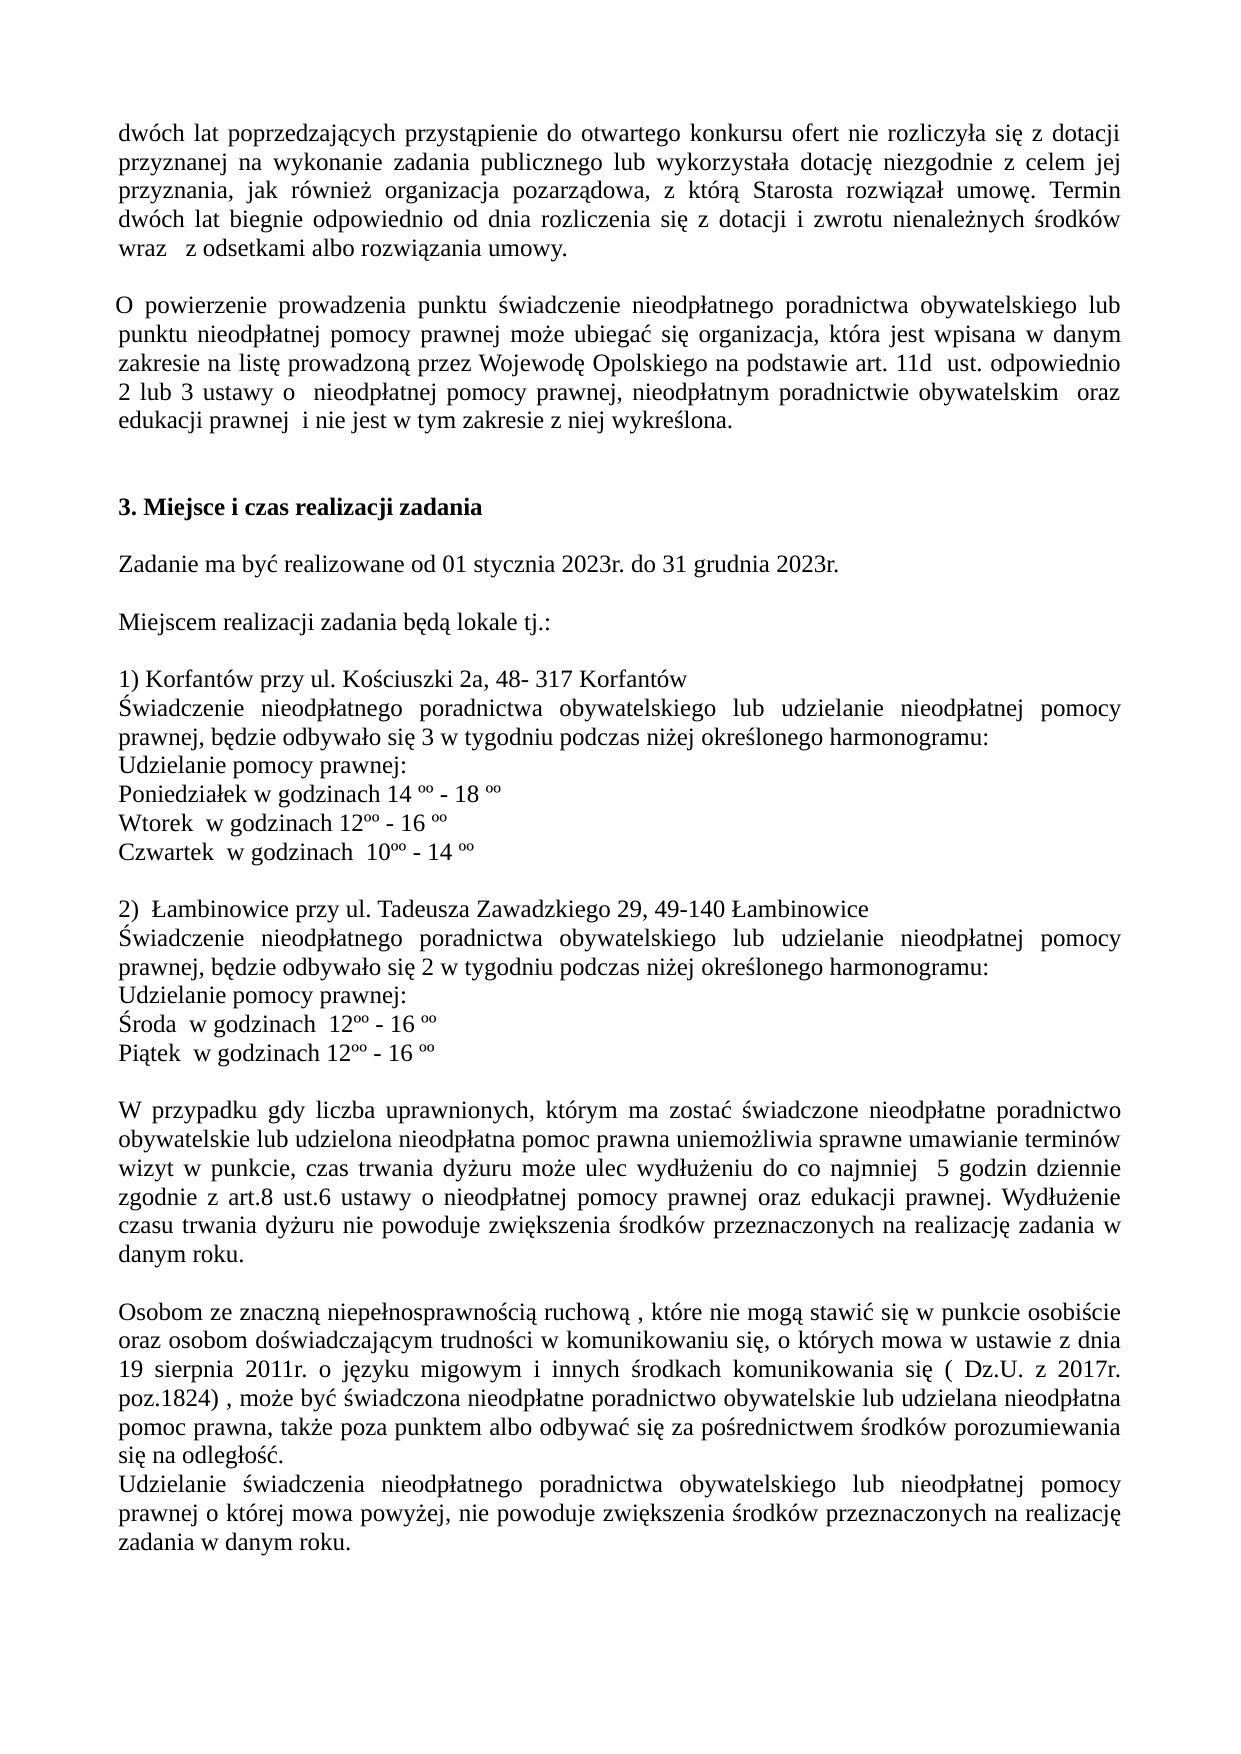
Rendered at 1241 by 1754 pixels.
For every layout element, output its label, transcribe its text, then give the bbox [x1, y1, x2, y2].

text Środa w godzinach 12ºº - 16 ºº [118, 1009, 1122, 1038]
text 2) Łambinowice przy ul. Tadeusza Zawadzkiego 29, 49-140 Łambinowice [118, 894, 1122, 923]
text Udzielanie świadczenia nieodpłatnego poradnictwa obywatelskiego lub nieodpłatnej pomocy prawnej o której mowa powyżej, nie powoduje zwiększenia środków przeznaczonych na realizację zadania w danym roku. [118, 1469, 1122, 1556]
text O powierzenie prowadzenia punktu świadczenie nieodpłatnego poradnictwa obywatelskiego lub punktu nieodpłatnej pomocy prawnej może ubiegać się organizacja, która jest wpisana w danym zakresie na listę prowadzoną przez Wojewodę Opolskiego na podstawie art. 11d ust. odpowiednio 2 lub 3 ustawy o nieodpłatnej pomocy prawnej, nieodpłatnym poradnictwie obywatelskim oraz edukacji prawnej i nie jest w tym zakresie z niej wykreślona. [81, 291, 1122, 434]
text Udzielanie pomocy prawnej: [118, 981, 1122, 1009]
text Miejscem realizacji zadania będą lokale tj.: [118, 607, 1122, 636]
text Udzielanie pomocy prawnej: [118, 751, 1122, 779]
text Świadczenie nieodpłatnego poradnictwa obywatelskiego lub udzielanie nieodpłatnej pomocy prawnej, będzie odbywało się 2 w tygodniu podczas niżej określonego harmonogramu: [118, 923, 1122, 981]
text Poniedziałek w godzinach 14 ºº - 18 ºº [118, 779, 1122, 808]
text Wtorek w godzinach 12ºº - 16 ºº [118, 808, 1122, 837]
text dwóch lat poprzedzających przystąpienie do otwartego konkursu ofert nie rozliczyła się z dotacji przyznanej na wykonanie zadania publicznego lub wykorzystała dotację niezgodnie z celem jej przyznania, jak również organizacja pozarządowa, z którą Starosta rozwiązał umowę. Termin dwóch lat biegnie odpowiednio od dnia rozliczenia się z dotacji i zwrotu nienależnych środków wraz z odsetkami albo rozwiązania umowy. [81, 118, 1122, 262]
text Świadczenie nieodpłatnego poradnictwa obywatelskiego lub udzielanie nieodpłatnej pomocy prawnej, będzie odbywało się 3 w tygodniu podczas niżej określonego harmonogramu: [118, 693, 1122, 751]
text Zadanie ma być realizowane od 01 stycznia 2023r. do 31 grudnia 2023r. [118, 549, 1122, 578]
text 1) Korfantów przy ul. Kościuszki 2a, 48- 317 Korfantów [118, 664, 1122, 693]
text Czwartek w godzinach 10ºº - 14 ºº [118, 837, 1122, 866]
text W przypadku gdy liczba uprawnionych, którym ma zostać świadczone nieodpłatne poradnictwo obywatelskie lub udzielona nieodpłatna pomoc prawna uniemożliwia sprawne umawianie terminów wizyt w punkcie, czas trwania dyżuru może ulec wydłużeniu do co najmniej 5 godzin dziennie zgodnie z art.8 ust.6 ustawy o nieodpłatnej pomocy prawnej oraz edukacji prawnej. Wydłużenie czasu trwania dyżuru nie powoduje zwiększenia środków przeznaczonych na realizację zadania w danym roku. [118, 1096, 1122, 1268]
text Piątek w godzinach 12ºº - 16 ºº [118, 1038, 1122, 1067]
text Osobom ze znaczną niepełnosprawnością ruchową , które nie mogą stawić się w punkcie osobiście oraz osobom doświadczającym trudności w komunikowaniu się, o których mowa w ustawie z dnia 19 sierpnia 2011r. o języku migowym i innych środkach komunikowania się ( Dz.U. z 2017r. poz.1824) , może być świadczona nieodpłatne poradnictwo obywatelskie lub udzielana nieodpłatna pomoc prawna, także poza punktem albo odbywać się za pośrednictwem środków porozumiewania się na odległość. [118, 1297, 1122, 1469]
text 3. Miejsce i czas realizacji zadania [118, 492, 1122, 521]
